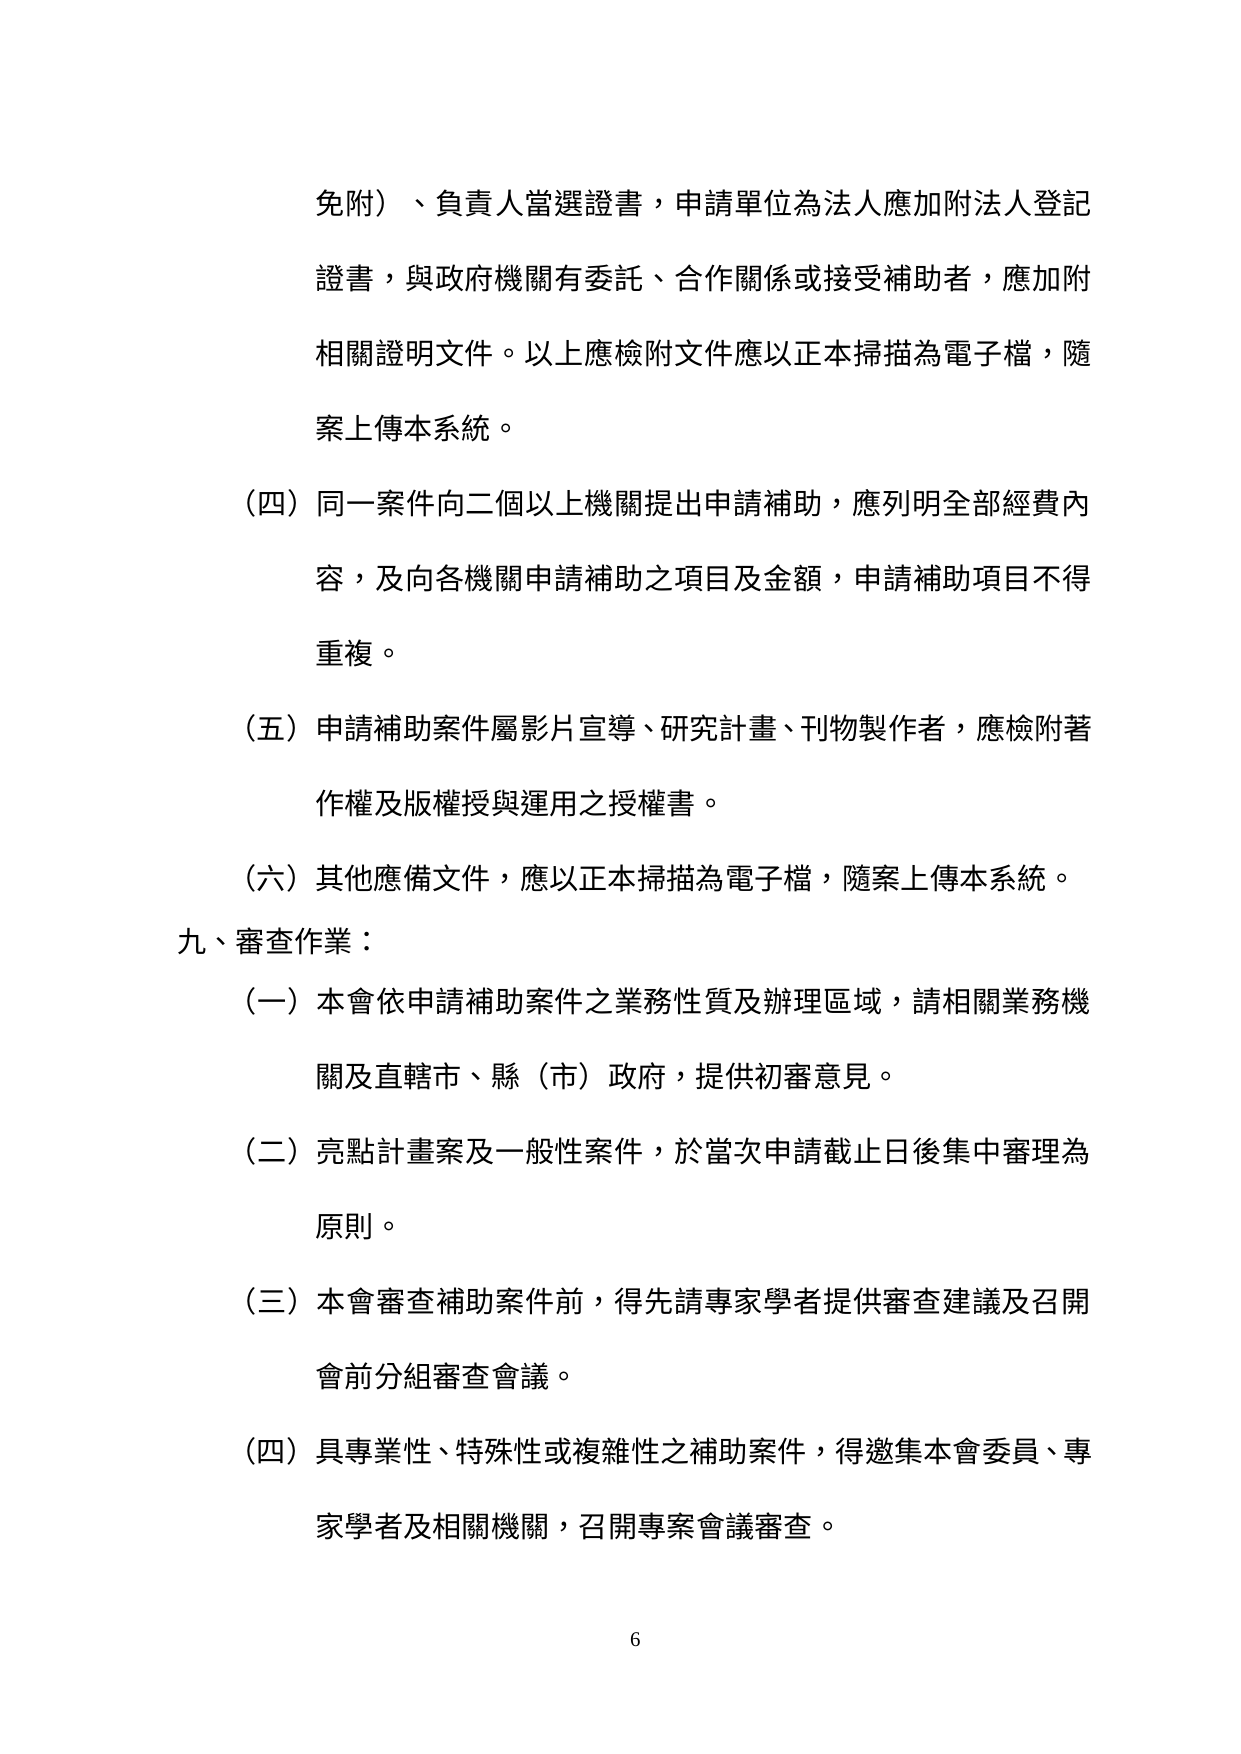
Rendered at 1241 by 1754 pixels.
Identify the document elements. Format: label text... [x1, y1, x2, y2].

text （五）申請補助案件屬影片宣導、研究計畫、刊物製作者，應檢附著作權及版權授與運用之授權書。 [227, 689, 1092, 839]
text （四）具專業性、特殊性或複雜性之補助案件，得邀集本會委員、專家學者及相關機關，召開專案會議審查。 [227, 1412, 1092, 1562]
text 免附）、負責人當選證書，申請單位為法人應加附法人登記證書，與政府機關有委託、合作關係或接受補助者，應加附相關證明文件。以上應檢附文件應以正本掃描為電子檔，隨案上傳本系統。 [227, 164, 1092, 464]
text （二）亮點計畫案及一般性案件，於當次申請截止日後集中審理為原則。 [227, 1112, 1092, 1262]
text （六）其他應備文件，應以正本掃描為電子檔，隨案上傳本系統。 [227, 839, 1092, 914]
text （三）本會審查補助案件前，得先請專家學者提供審查建議及召開會前分組審查會議。 [227, 1262, 1092, 1412]
text 九、審查作業： [177, 914, 1092, 962]
text （四）同一案件向二個以上機關提出申請補助，應列明全部經費內容，及向各機關申請補助之項目及金額，申請補助項目不得重複。 [227, 464, 1092, 689]
text （一）本會依申請補助案件之業務性質及辦理區域，請相關業務機關及直轄市、縣（市）政府，提供初審意見。 [227, 962, 1092, 1112]
